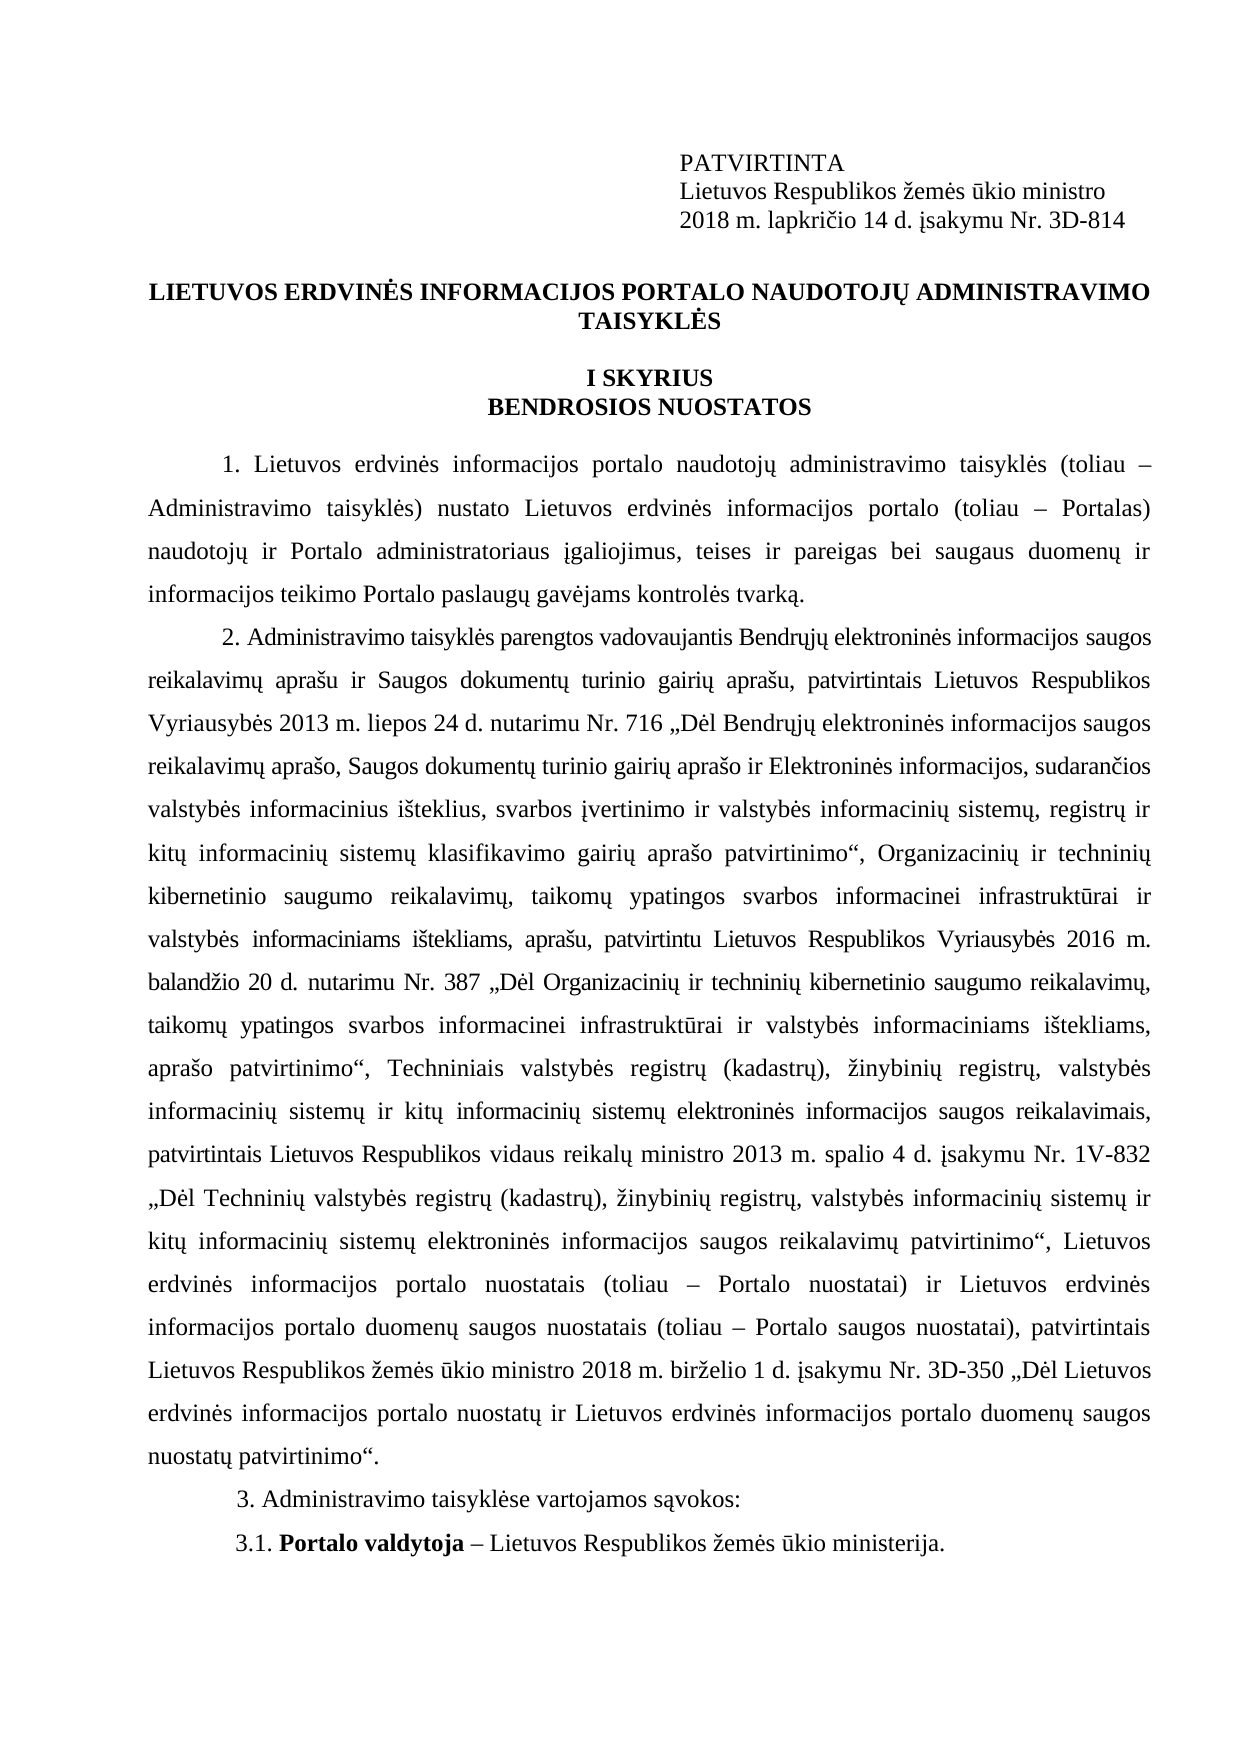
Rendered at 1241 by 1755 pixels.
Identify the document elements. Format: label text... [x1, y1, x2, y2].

text 3.1. Portalo valdytoja – Lietuvos Respublikos žemės ūkio ministerija. [148, 1528, 1152, 1556]
text PATVIRTINTA [679, 148, 1152, 176]
text 1. Lietuvos erdvinės informacijos portalo naudotojų administravimo taisyklės (toliau – Administravimo taisyklės) nustato Lietuvos erdvinės informacijos portalo (toliau – Portalas) naudotojų ir Portalo administratoriaus įgaliojimus, teises ir pareigas bei saugaus duomenų ir informacijos teikimo Portalo paslaugų gavėjams kontrolės tvarką. [148, 449, 1152, 608]
text BENDROSIOS NUOSTATOS [148, 392, 1152, 421]
text 2018 m. lapkričio 14 d. įsakymu Nr. 3D-814 [679, 205, 1152, 234]
text Lietuvos Respublikos žemės ūkio ministro [679, 176, 1152, 205]
text Lietuvos ERDVINĖS INFORMACIJOS PORTALO NAUDOTOJŲ ADMINISTRAVIMO TAISYKLĖS [148, 277, 1152, 334]
text 3. Administravimo taisyklėse vartojamos sąvokos: [148, 1484, 1152, 1513]
text 2. Administravimo taisyklės parengtos vadovaujantis Bendrųjų elektroninės informacijos saugos reikalavimų aprašu ir Saugos dokumentų turinio gairių aprašu, patvirtintais Lietuvos Respublikos Vyriausybės 2013 m. liepos 24 d. nutarimu Nr. 716 „Dėl Bendrųjų elektroninės informacijos saugos reikalavimų aprašo, Saugos dokumentų turinio gairių aprašo ir Elektroninės informacijos, sudarančios valstybės informacinius išteklius, svarbos įvertinimo ir valstybės informacinių sistemų, registrų ir kitų informacinių sistemų klasifikavimo gairių aprašo patvirtinimo“, Organizacinių ir techninių kibernetinio saugumo reikalavimų, taikomų ypatingos svarbos informacinei infrastruktūrai ir valstybės informaciniams ištekliams, aprašu, patvirtintu Lietuvos Respublikos Vyriausybės 2016 m. balandžio 20 d. nutarimu Nr. 387 „Dėl Organizacinių ir techninių kibernetinio saugumo reikalavimų, taikomų ypatingos svarbos informacinei infrastruktūrai ir valstybės informaciniams ištekliams, aprašo patvirtinimo“, Techniniais valstybės registrų (kadastrų), žinybinių registrų, valstybės informacinių sistemų ir kitų informacinių sistemų elektroninės informacijos saugos reikalavimais, patvirtintais Lietuvos Respublikos vidaus reikalų ministro 2013 m. spalio 4 d. įsakymu Nr. 1V-832 „Dėl Techninių valstybės registrų (kadastrų), žinybinių registrų, valstybės informacinių sistemų ir kitų informacinių sistemų elektroninės informacijos saugos reikalavimų patvirtinimo“, Lietuvos erdvinės informacijos portalo nuostatais (toliau – Portalo nuostatai) ir Lietuvos erdvinės informacijos portalo duomenų saugos nuostatais (toliau – Portalo saugos nuostatai), patvirtintais Lietuvos Respublikos žemės ūkio ministro 2018 m. birželio 1 d. įsakymu Nr. 3D-350 „Dėl Lietuvos erdvinės informacijos portalo nuostatų ir Lietuvos erdvinės informacijos portalo duomenų saugos nuostatų patvirtinimo“. [148, 622, 1152, 1470]
text I SKYRIUS [148, 363, 1152, 392]
